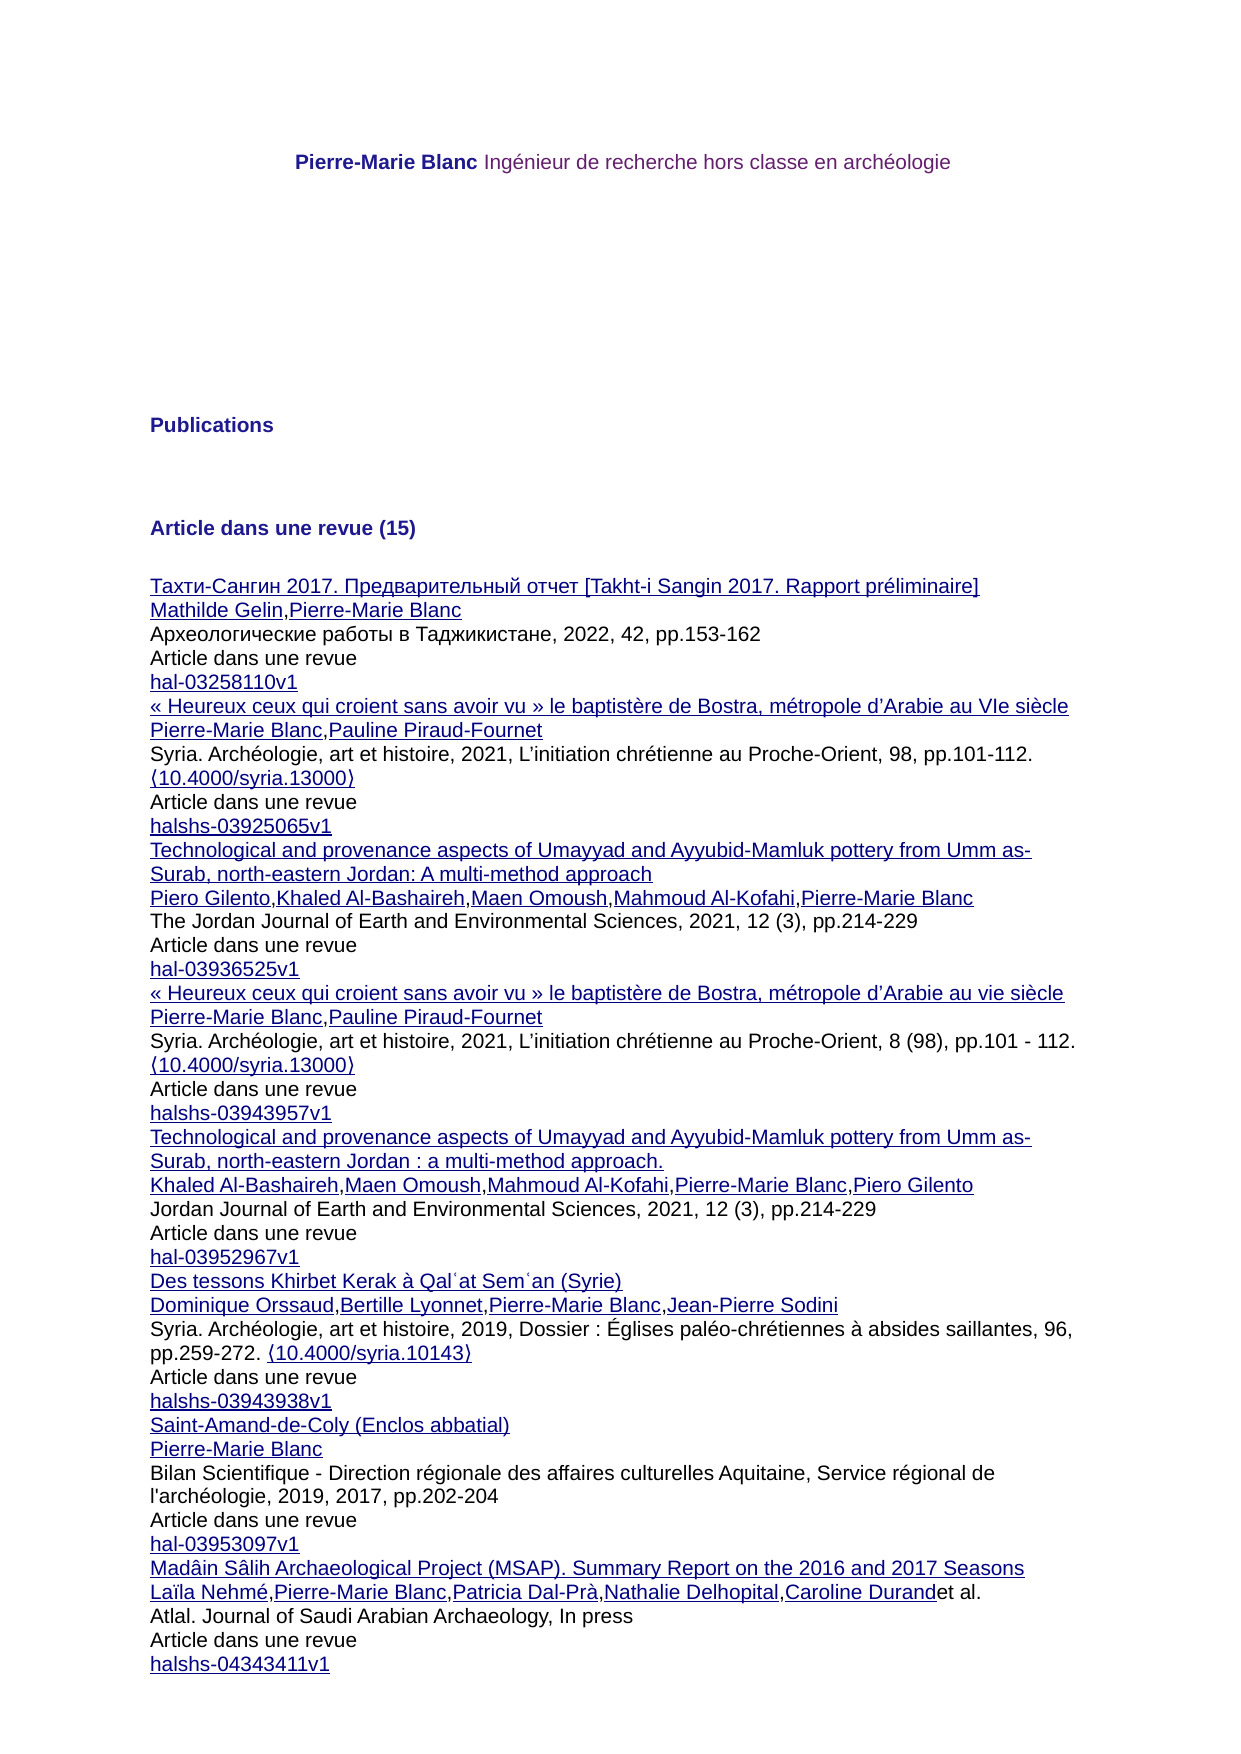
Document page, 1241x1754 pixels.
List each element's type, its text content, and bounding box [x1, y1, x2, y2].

table_cell « Heureux ceux qui croient sans avoir vu » le baptistère de Bostra, métropole d’Arabie au VIe siècle Pierre-Marie Blanc,Pauline Piraud-Fournet Syria. Archéologie, art et histoire, 2021, L’initiation chrétienne au Proche-Orient, 98, pp.101-112. ⟨10.4000/syria.13000⟩ Article dans une revue halshs-03925065v1 [150, 694, 1090, 837]
table_cell Des tessons Khirbet Kerak à Qalʿat Semʿan (Syrie) Dominique Orssaud,Bertille Lyonnet,Pierre-Marie Blanc,Jean-Pierre Sodini Syria. Archéologie, art et histoire, 2019, Dossier : Églises paléo-chrétiennes à absides saillantes, 96, pp.259-272. ⟨10.4000/syria.10143⟩ Article dans une revue halshs-03943938v1 [150, 1269, 1090, 1412]
table_header Тахти-Сангин 2017. Предварительный отчет [Takht-i Sangin 2017. Rapport préliminaire] Mathilde Gelin,Pierre-Marie Blanc Археологические работы в Таджикистане, 2022, 42, pp.153-162 Article dans une revue hal-03258110v1 [150, 574, 1090, 694]
subtitle Pierre-Marie Blanc Ingénieur de recherche hors classe en archéologie [150, 150, 1090, 174]
table_cell Technological and provenance aspects of Umayyad and Ayyubid-Mamluk pottery from Umm as-Surab, north-eastern Jordan: A multi-method approach Piero Gilento,Khaled Al-Bashaireh,Maen Omoush,Mahmoud Al-Kofahi,Pierre-Marie Blanc The Jordan Journal of Earth and Environmental Sciences, 2021, 12 (3), pp.214-229 Article dans une revue hal-03936525v1 [150, 838, 1090, 981]
table_cell Saint-Amand-de-Coly (Enclos abbatial) Pierre-Marie Blanc Bilan Scientifique - Direction régionale des affaires culturelles Aquitaine, Service régional de l'archéologie, 2019, 2017, pp.202-204 Article dans une revue hal-03953097v1 [150, 1413, 1090, 1556]
table_cell Madâin Sâlih Archaeological Project (MSAP). Summary Report on the 2016 and 2017 Seasons Laïla Nehmé,Pierre-Marie Blanc,Patricia Dal-Prà,Nathalie Delhopital,Caroline Durandet al. Atlal. Journal of Saudi Arabian Archaeology, In press Article dans une revue halshs-04343411v1 [150, 1556, 1090, 1676]
table_cell Technological and provenance aspects of Umayyad and Ayyubid-Mamluk pottery from Umm as-Surab, north-eastern Jordan : a multi-method approach. Khaled Al-Bashaireh,Maen Omoush,Mahmoud Al-Kofahi,Pierre-Marie Blanc,Piero Gilento Jordan Journal of Earth and Environmental Sciences, 2021, 12 (3), pp.214-229 Article dans une revue hal-03952967v1 [150, 1125, 1090, 1269]
subtitle Publications [150, 412, 1090, 436]
subtitle Article dans une revue (15) [150, 516, 1090, 539]
table_cell « Heureux ceux qui croient sans avoir vu » le baptistère de Bostra, métropole d’Arabie au vie siècle Pierre-Marie Blanc,Pauline Piraud-Fournet Syria. Archéologie, art et histoire, 2021, L’initiation chrétienne au Proche-Orient, 8 (98), pp.101 - 112. ⟨10.4000/syria.13000⟩ Article dans une revue halshs-03943957v1 [150, 981, 1090, 1125]
